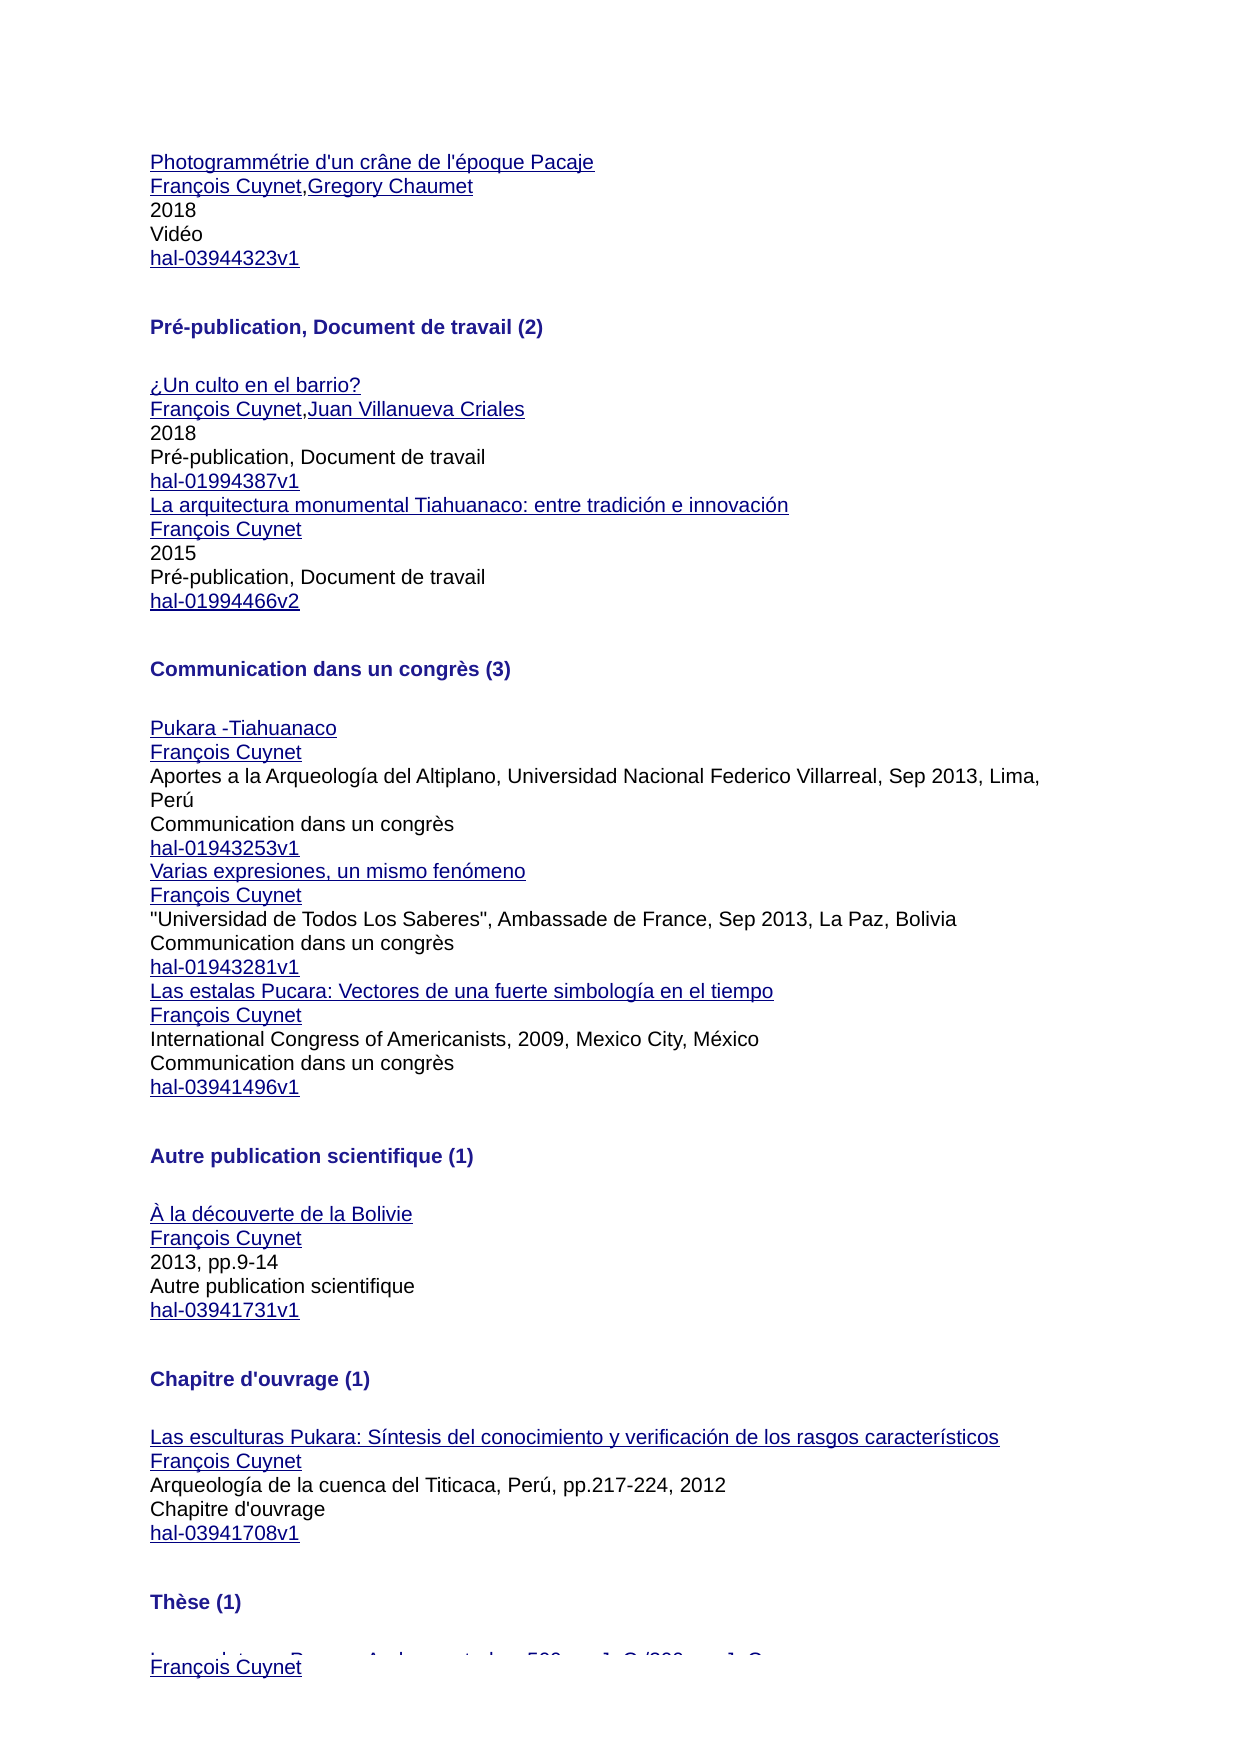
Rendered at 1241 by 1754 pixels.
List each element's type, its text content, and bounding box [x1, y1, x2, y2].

subtitle Communication dans un congrès (3) [150, 657, 1090, 681]
table_header À la découverte de la Bolivie François Cuynet 2013, pp.9-14 Autre publication scientifique hal-03941731v1 [150, 1202, 1090, 1322]
subtitle Autre publication scientifique (1) [150, 1144, 1090, 1168]
subtitle Chapitre d'ouvrage (1) [150, 1367, 1090, 1391]
table_header Las esculturas Pukara: Síntesis del conocimiento y verificación de los rasgos característicos François Cuynet Arqueología de la cuenca del Titicaca, Perú, pp.217-224, 2012 Chapitre d'ouvrage hal-03941708v1 [150, 1425, 1090, 1545]
table_cell Photogrammétrie d'un crâne de l'époque Pacaje François Cuynet,Gregory Chaumet 2018 Vidéo hal-03944323v1 [150, 150, 1090, 270]
table_cell Las estalas Pucara: Vectores de una fuerte simbología en el tiempo François Cuynet International Congress of Americanists, 2009, Mexico City, México Communication dans un congrès hal-03941496v1 [150, 979, 1090, 1099]
table_header Les sculptures Pucara, Andes centrales, 500 av. J.-C./300 ap. J.-C. François Cuynet [150, 1648, 1090, 1679]
subtitle Pré-publication, Document de travail (2) [150, 314, 1090, 338]
table_cell Varias expresiones, un mismo fenómeno François Cuynet "Universidad de Todos Los Saberes", Ambassade de France, Sep 2013, La Paz, Bolivia Communication dans un congrès hal-01943281v1 [150, 859, 1090, 979]
table_header ¿Un culto en el barrio? François Cuynet,Juan Villanueva Criales 2018 Pré-publication, Document de travail hal-01994387v1 [150, 373, 1090, 493]
table_cell La arquitectura monumental Tiahuanaco: entre tradición e innovación François Cuynet 2015 Pré-publication, Document de travail hal-01994466v2 [150, 493, 1090, 612]
table_header Pukara -Tiahuanaco François Cuynet Aportes a la Arqueología del Altiplano, Universidad Nacional Federico Villarreal, Sep 2013, Lima, Perú Communication dans un congrès hal-01943253v1 [150, 716, 1090, 859]
subtitle Thèse (1) [150, 1589, 1090, 1613]
